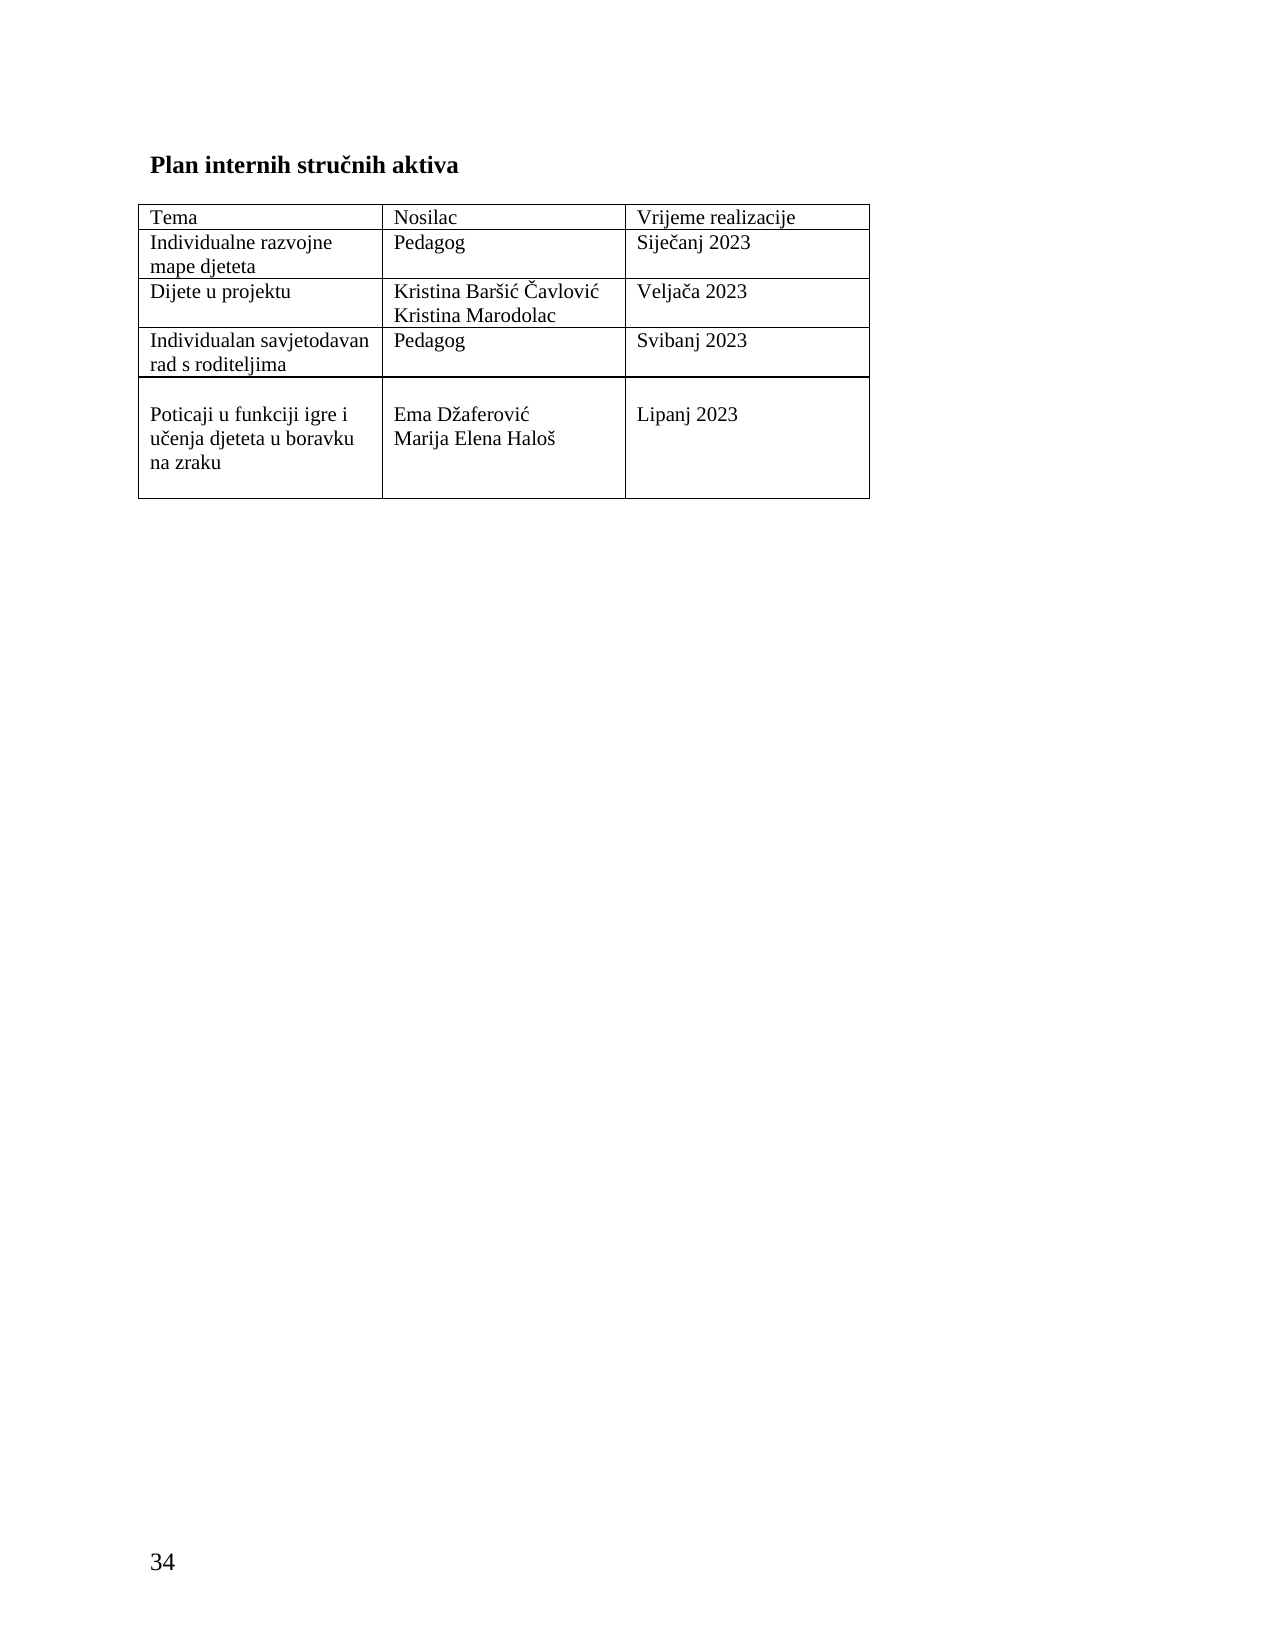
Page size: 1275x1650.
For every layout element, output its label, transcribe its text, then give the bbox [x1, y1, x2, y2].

table_cell Kristina Baršić Čavlović Kristina Marodolac [383, 279, 625, 327]
table_header Tema [139, 205, 382, 229]
table_cell Pedagog [383, 230, 625, 278]
table_cell Veljača 2023 [626, 279, 869, 327]
table_header Nosilac [383, 205, 625, 229]
table_cell Siječanj 2023 [626, 230, 869, 278]
table_cell Pedagog [383, 328, 625, 376]
text Plan internih stručnih aktiva [150, 150, 1125, 179]
table_cell Individualne razvojne mape djeteta [139, 230, 382, 278]
table_cell Ema Džaferović Marija Elena Haloš [383, 378, 625, 498]
table_cell Svibanj 2023 [626, 328, 869, 376]
table_cell Poticaji u funkciji igre i učenja djeteta u boravku na zraku [139, 378, 382, 498]
table_cell Dijete u projektu [139, 279, 382, 327]
table_header Vrijeme realizacije [626, 205, 869, 229]
table_cell Lipanj 2023 [626, 378, 869, 498]
table_cell Individualan savjetodavan rad s roditeljima [139, 328, 382, 376]
